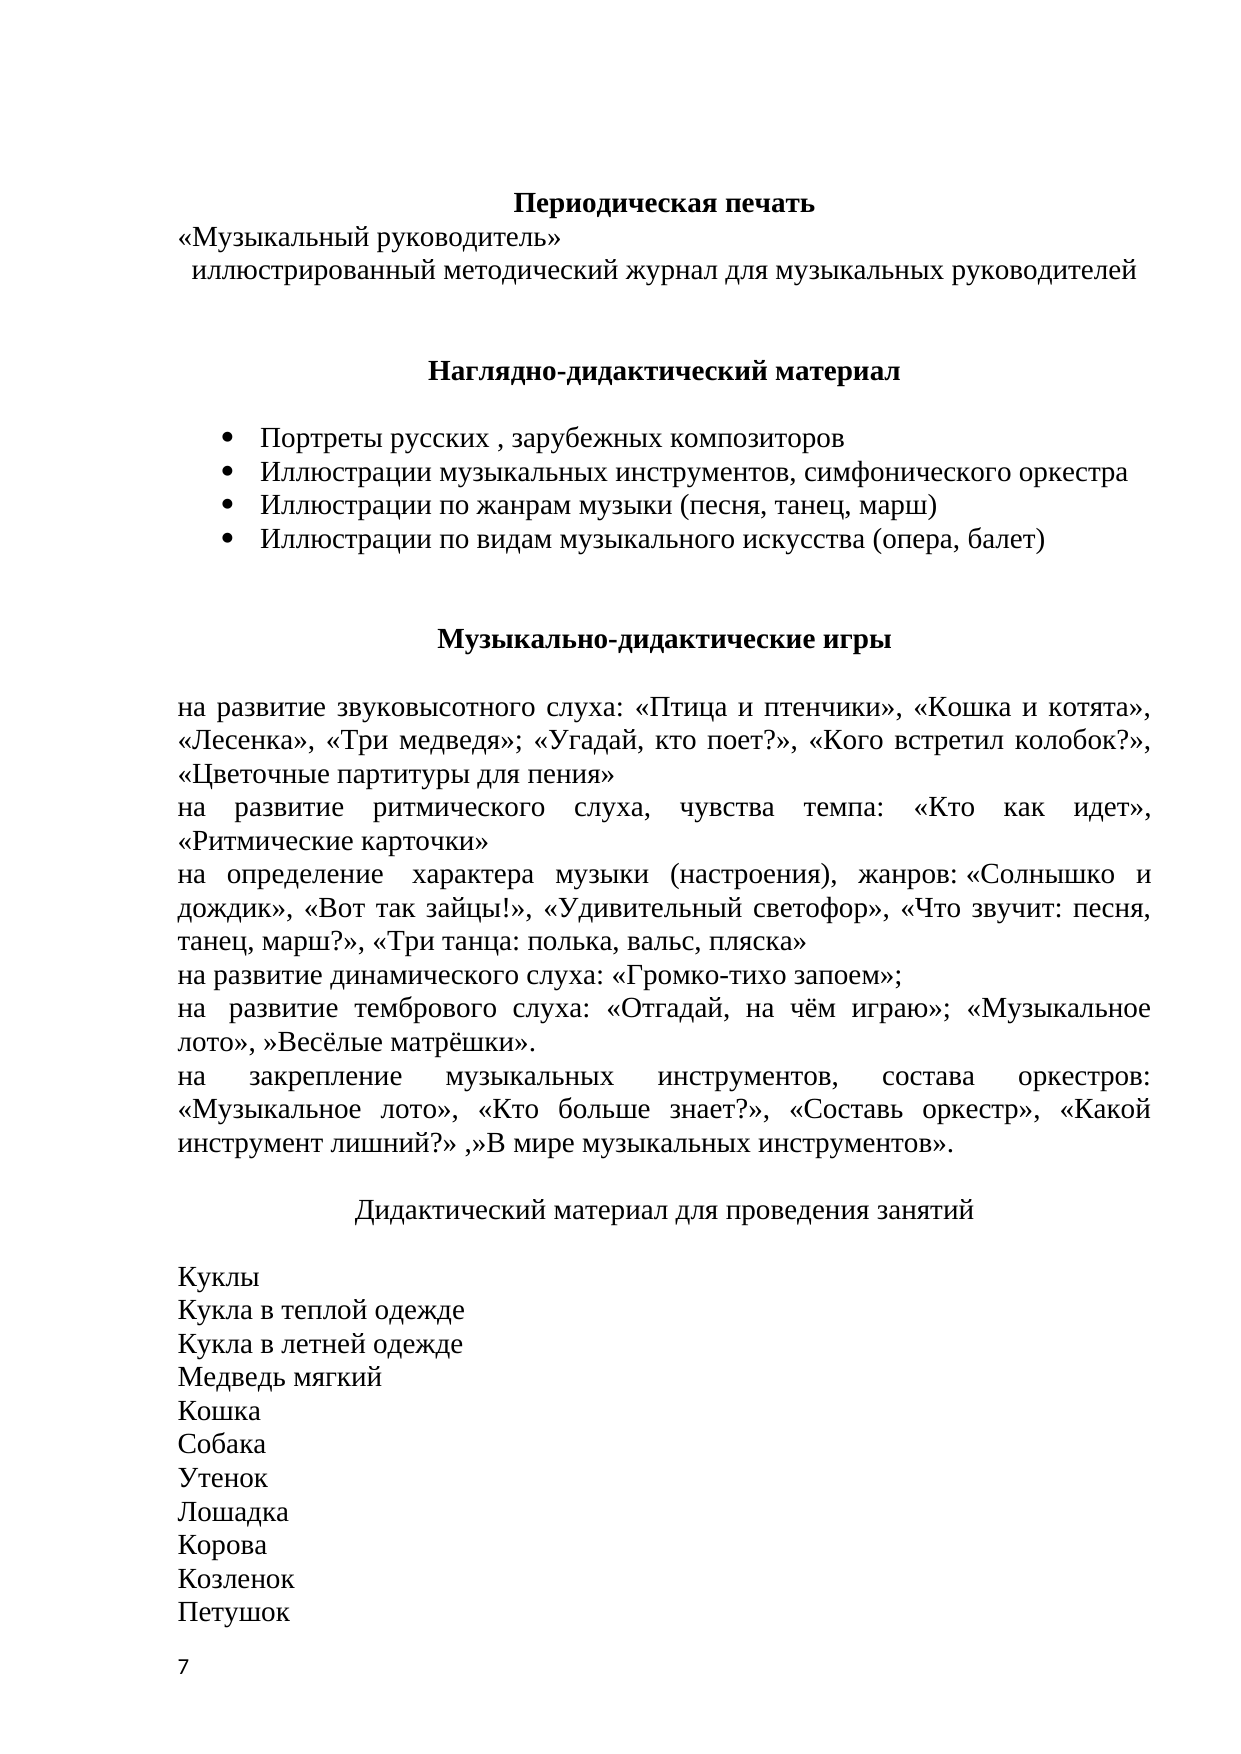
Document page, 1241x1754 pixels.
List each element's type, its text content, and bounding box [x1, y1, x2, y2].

text Собака [177, 1427, 1152, 1460]
text на закрепление музыкальных инструментов, состава оркестров: «Музыкальное лото», «Кто больше знает?», «Составь оркестр», «Какой инструмент лишний?» ,»В мире музыкальных инструментов». [177, 1058, 1152, 1158]
text Утенок [177, 1460, 1152, 1494]
text «Музыкальный руководитель» [177, 219, 1152, 252]
text Медведь мягкий [177, 1359, 1152, 1393]
text на развитие звуковысотного слуха: «Птица и птенчики», «Кошка и котята», «Лесенка», «Три медведя»; «Угадай, кто поет?», «Кого встретил колобок?», «Цветочные партитуры для пения» [177, 689, 1152, 789]
text Наглядно-дидактический материал [177, 353, 1152, 386]
text Лошадка [177, 1494, 1152, 1527]
list Иллюстрации музыкальных инструментов, симфонического оркестра [222, 454, 1152, 487]
text Кукла в летней одежде [177, 1326, 1152, 1359]
text Дидактический материал для проведения занятий [177, 1192, 1152, 1225]
text Корова [177, 1527, 1152, 1561]
text Кошка [177, 1393, 1152, 1427]
text Петушок [177, 1594, 1152, 1628]
text Куклы [177, 1259, 1152, 1292]
text Козленок [177, 1561, 1152, 1594]
list Портреты русских , зарубежных композиторов [222, 420, 1152, 454]
text на развитие динамического слуха: «Громко-тихо запоем»; [177, 957, 1152, 991]
list Иллюстрации по видам музыкального искусства (опера, балет) [222, 521, 1152, 554]
text Музыкально-дидактические игры [177, 622, 1152, 655]
text Кукла в теплой одежде [177, 1292, 1152, 1326]
text Периодическая печать [177, 185, 1152, 219]
text на развитие ритмического слуха, чувства темпа: «Кто как идет», «Ритмические карточки» [177, 789, 1152, 856]
text на развитие тембрового слуха: «Отгадай, на чём играю»; «Музыкальное лото», »Весёлые матрёшки». [177, 991, 1152, 1058]
list Иллюстрации по жанрам музыки (песня, танец, марш) [222, 487, 1152, 521]
text иллюстрированный методический журнал для музыкальных руководителей [177, 252, 1152, 286]
text на определение характера музыки (настроения), жанров: «Солнышко и дождик», «Вот так зайцы!», «Удивительный светофор», «Что звучит: песня, танец, марш?», «Три танца: полька, вальс, пляска» [177, 856, 1152, 957]
